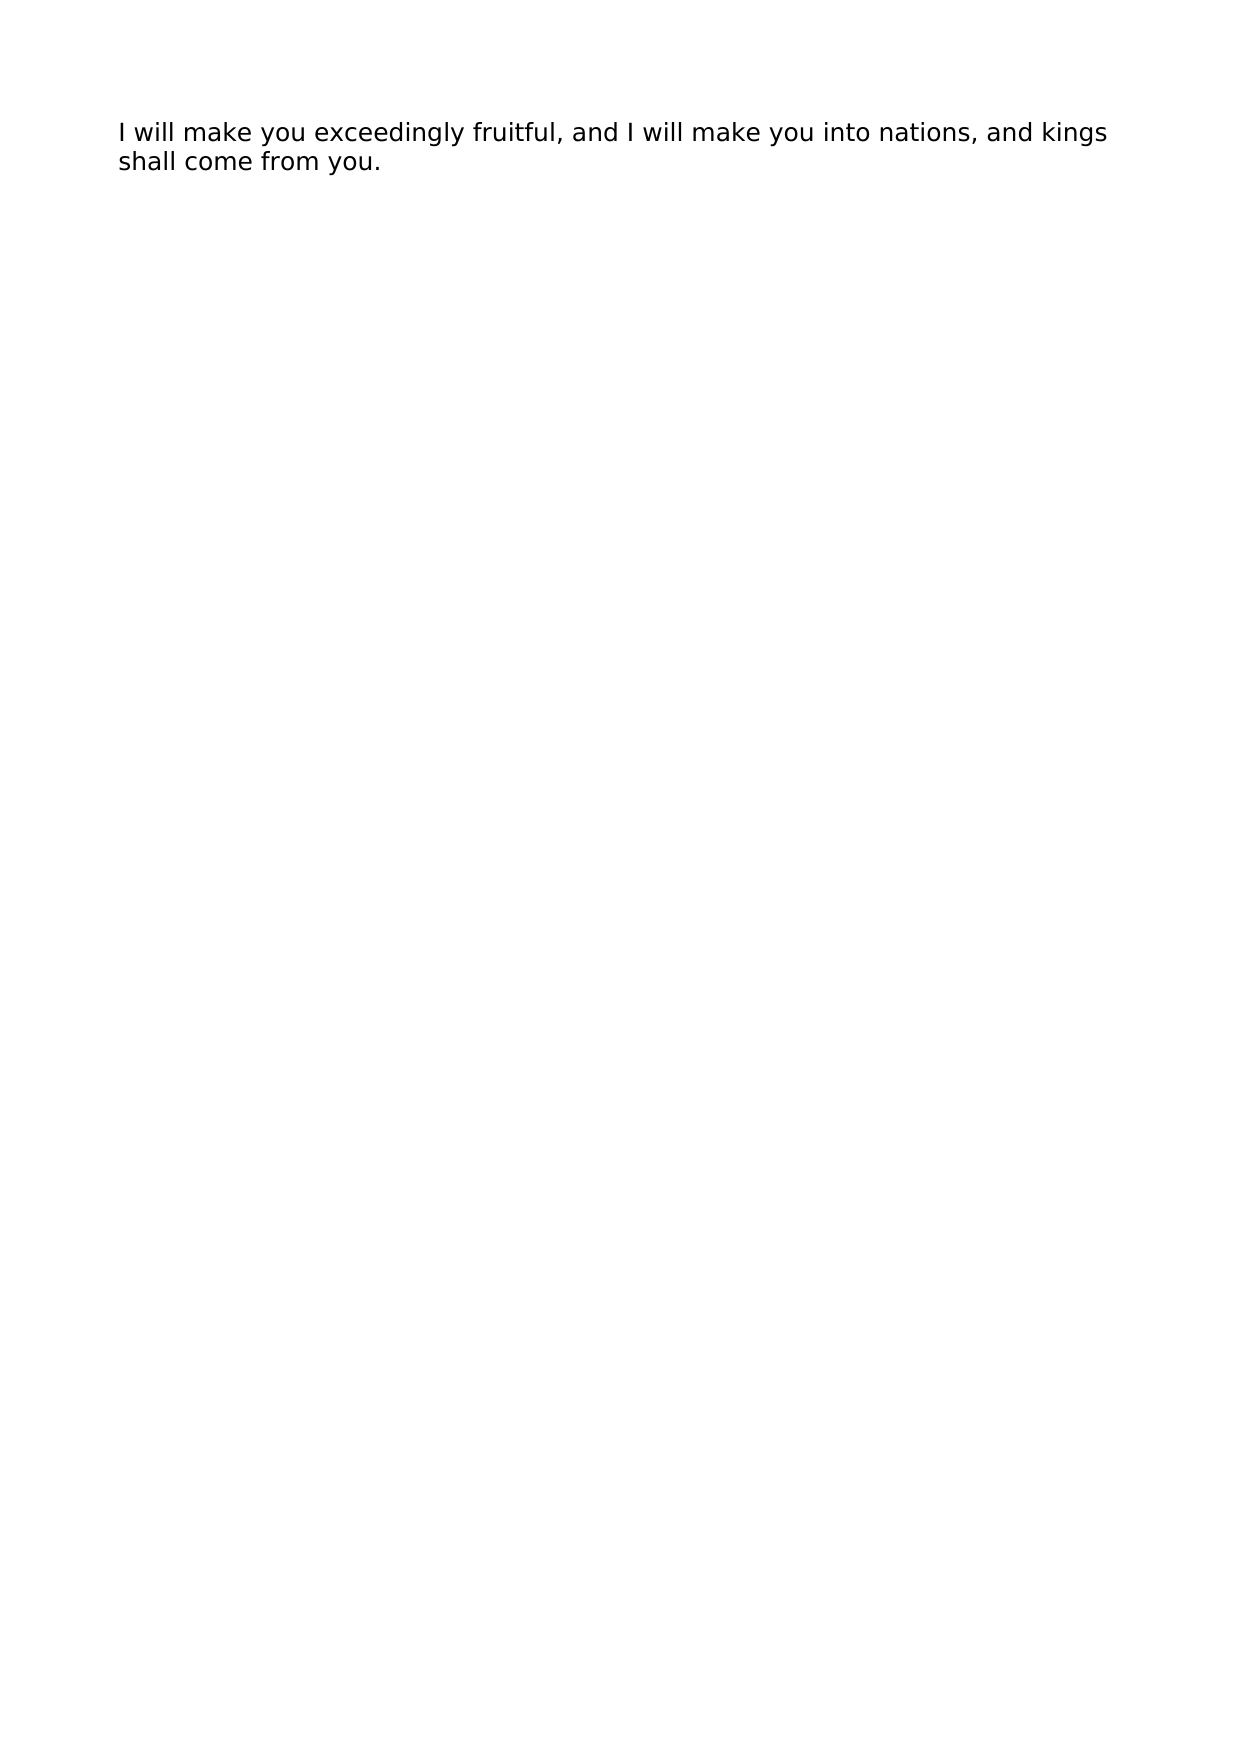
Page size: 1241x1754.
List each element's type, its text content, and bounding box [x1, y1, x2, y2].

text I will make you exceedingly fruitful, and I will make you into nations, and kings shall come from you. [118, 118, 1122, 176]
